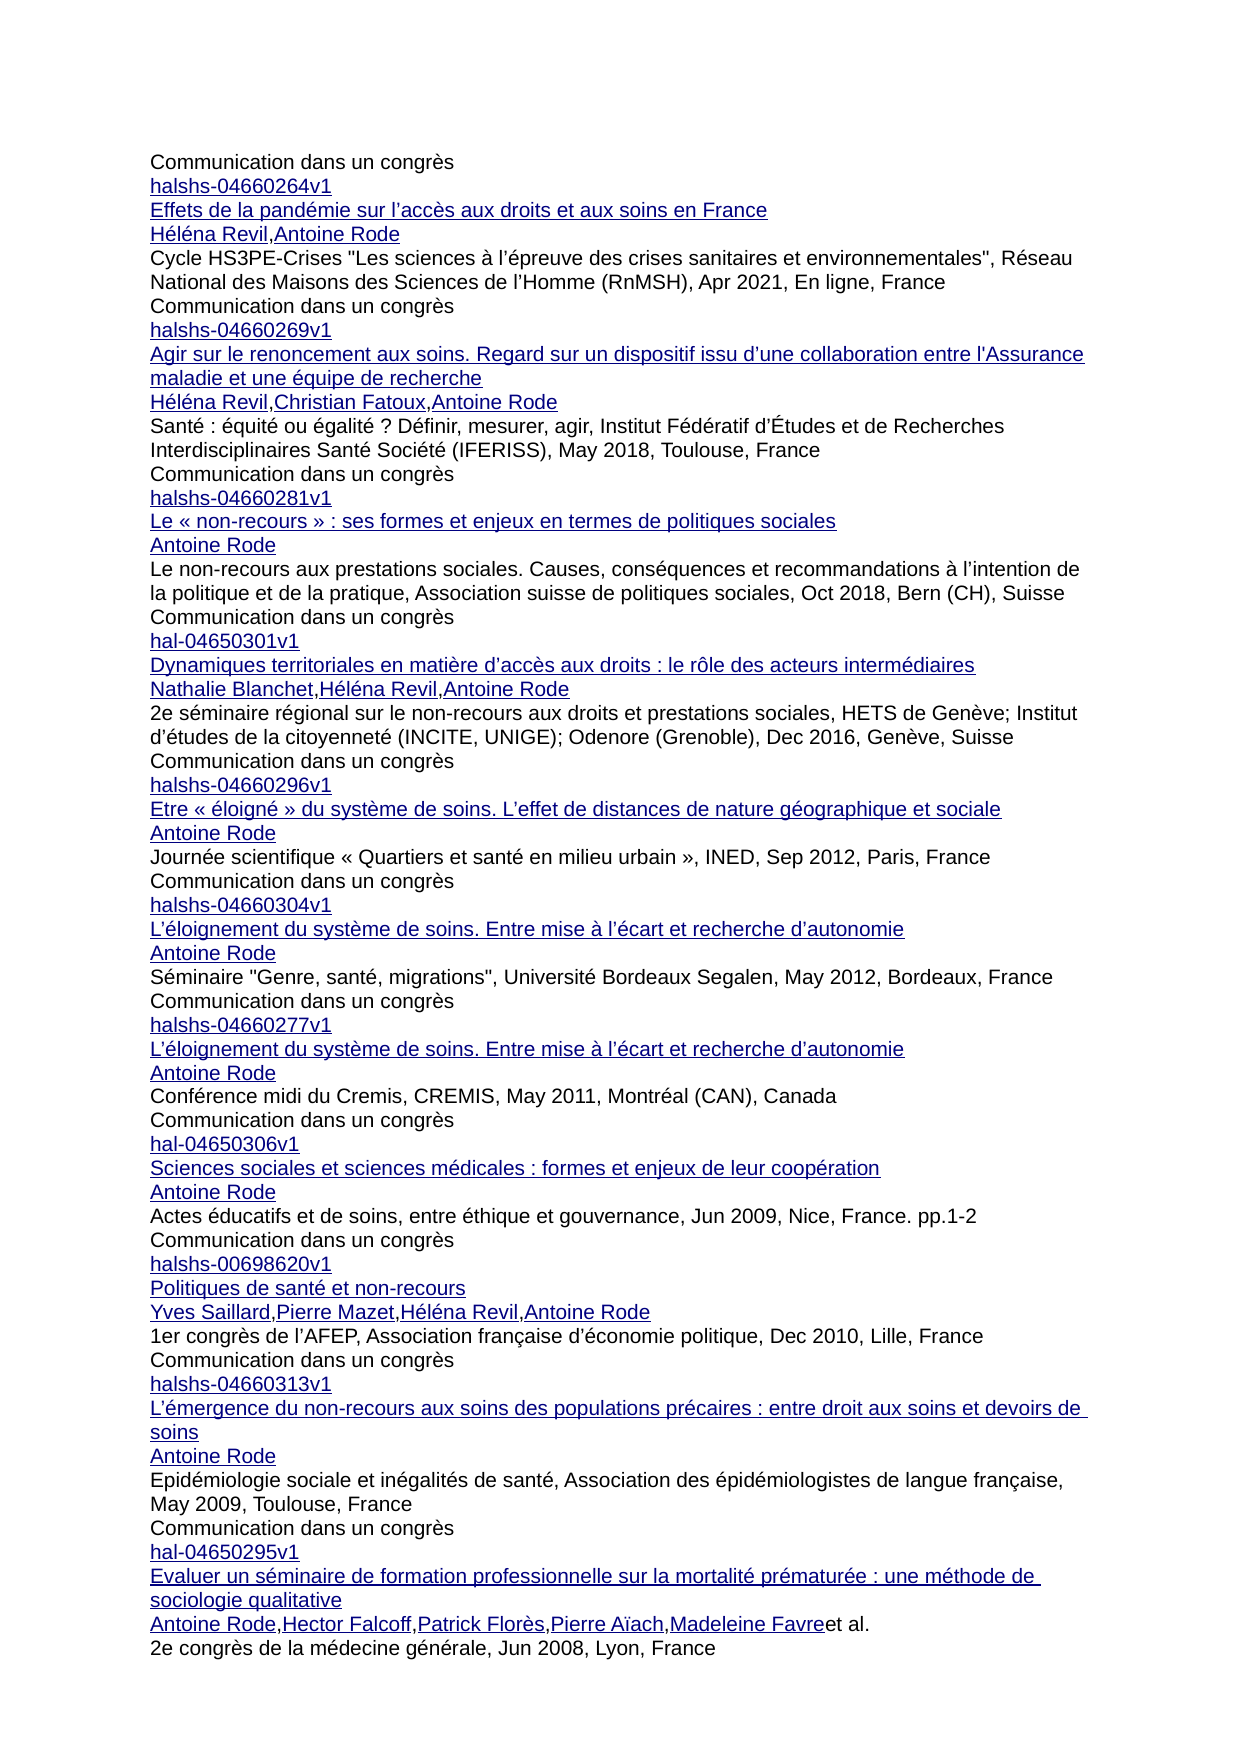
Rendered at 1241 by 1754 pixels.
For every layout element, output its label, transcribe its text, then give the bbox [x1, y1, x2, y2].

table_cell Dynamiques territoriales en matière d’accès aux droits : le rôle des acteurs intermédiaires Nathalie Blanchet,Héléna Revil,Antoine Rode 2e séminaire régional sur le non-recours aux droits et prestations sociales, HETS de Genève; Institut d’études de la citoyenneté (INCITE, UNIGE); Odenore (Grenoble), Dec 2016, Genève, Suisse Communication dans un congrès halshs-04660296v1 [150, 653, 1090, 797]
table_cell Sciences sociales et sciences médicales : formes et enjeux de leur coopération Antoine Rode Actes éducatifs et de soins, entre éthique et gouvernance, Jun 2009, Nice, France. pp.1-2 Communication dans un congrès halshs-00698620v1 [150, 1156, 1090, 1276]
table_cell Politiques de santé et non-recours Yves Saillard,Pierre Mazet,Héléna Revil,Antoine Rode 1er congrès de l’AFEP, Association française d’économie politique, Dec 2010, Lille, France Communication dans un congrès halshs-04660313v1 [150, 1276, 1090, 1396]
table_cell Etre « éloigné » du système de soins. L’effet de distances de nature géographique et sociale Antoine Rode Journée scientifique « Quartiers et santé en milieu urbain », INED, Sep 2012, Paris, France Communication dans un congrès halshs-04660304v1 [150, 797, 1090, 917]
table_cell L’éloignement du système de soins. Entre mise à l’écart et recherche d’autonomie Antoine Rode Séminaire "Genre, santé, migrations", Université Bordeaux Segalen, May 2012, Bordeaux, France Communication dans un congrès halshs-04660277v1 [150, 917, 1090, 1036]
table_cell Evaluer un séminaire de formation professionnelle sur la mortalité prématurée : une méthode de sociologie qualitative Antoine Rode,Hector Falcoff,Patrick Florès,Pierre Aïach,Madeleine Favreet al. 2e congrès de la médecine générale, Jun 2008, Lyon, France [150, 1564, 1090, 1659]
table_cell Communication dans un congrès halshs-04660264v1 [150, 150, 1090, 198]
table_cell Le « non-recours » : ses formes et enjeux en termes de politiques sociales Antoine Rode Le non-recours aux prestations sociales. Causes, conséquences et recommandations à l’intention de la politique et de la pratique, Association suisse de politiques sociales, Oct 2018, Bern (CH), Suisse Communication dans un congrès hal-04650301v1 [150, 509, 1090, 653]
table_cell L’émergence du non-recours aux soins des populations précaires : entre droit aux soins et devoirs de soins Antoine Rode Epidémiologie sociale et inégalités de santé, Association des épidémiologistes de langue française, May 2009, Toulouse, France Communication dans un congrès hal-04650295v1 [150, 1396, 1090, 1563]
table_cell L’éloignement du système de soins. Entre mise à l’écart et recherche d’autonomie Antoine Rode Conférence midi du Cremis, CREMIS, May 2011, Montréal (CAN), Canada Communication dans un congrès hal-04650306v1 [150, 1036, 1090, 1156]
table_cell Effets de la pandémie sur l’accès aux droits et aux soins en France Héléna Revil,Antoine Rode Cycle HS3PE-Crises "Les sciences à l’épreuve des crises sanitaires et environnementales", Réseau National des Maisons des Sciences de l’Homme (RnMSH), Apr 2021, En ligne, France Communication dans un congrès halshs-04660269v1 [150, 198, 1090, 342]
table_cell Agir sur le renoncement aux soins. Regard sur un dispositif issu d’une collaboration entre l'Assurance maladie et une équipe de recherche Héléna Revil,Christian Fatoux,Antoine Rode Santé : équité ou égalité ? Définir, mesurer, agir, Institut Fédératif d’Études et de Recherches Interdisciplinaires Santé Société (IFERISS), May 2018, Toulouse, France Communication dans un congrès halshs-04660281v1 [150, 342, 1090, 509]
